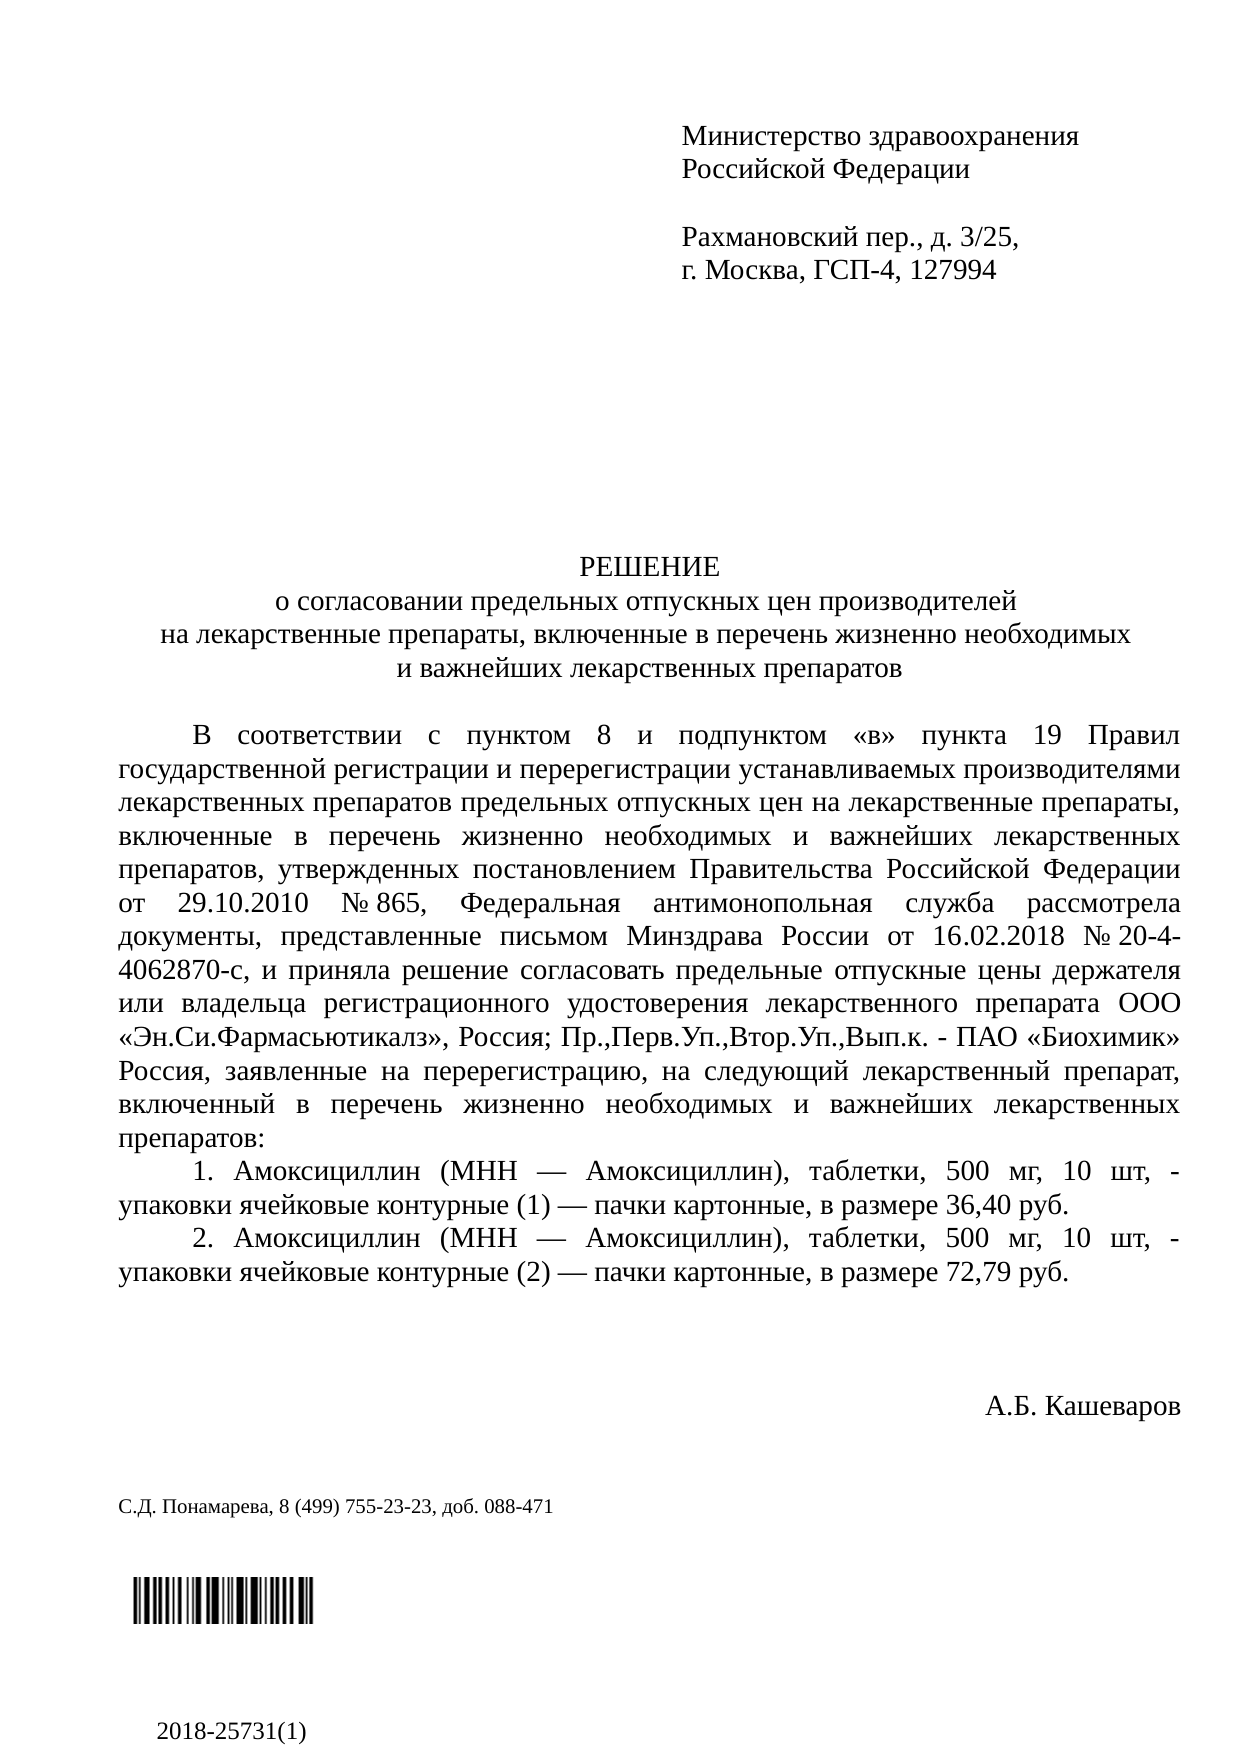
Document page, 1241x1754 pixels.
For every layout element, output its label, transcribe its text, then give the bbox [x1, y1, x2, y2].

text на лекарственные препараты, включенные в перечень жизненно необходимых [118, 617, 1181, 650]
text и важнейших лекарственных препаратов [118, 650, 1181, 684]
text С.Д. Понамарева, 8 (499) 755-23-23, доб. 088-471 [118, 1494, 1181, 1518]
text Министерство здравоохранения [681, 118, 1181, 152]
picture [118, 1577, 331, 1624]
text А.Б. Кашеваров [118, 1388, 1181, 1422]
text о согласовании предельных отпускных цен производителей [118, 583, 1181, 617]
text Российской Федерации [681, 152, 1181, 185]
text Рахмановский пер., д. 3/25, [681, 219, 1181, 252]
text 1. Амоксициллин (МНН — Амоксициллин), таблетки, 500 мг, 10 шт, - упаковки ячейковые контурные (1) — пачки картонные, в размере 36,40 руб. [118, 1153, 1181, 1220]
text 2. Амоксициллин (МНН — Амоксициллин), таблетки, 500 мг, 10 шт, - упаковки ячейковые контурные (2) — пачки картонные, в размере 72,79 руб. [118, 1220, 1181, 1287]
text г. Москва, ГСП-4, 127994 [681, 252, 1181, 286]
text РЕШЕНИЕ [118, 549, 1181, 583]
text В соответствии с пунктом 8 и подпунктом «в» пункта 19 Правил государственной регистрации и перерегистрации устанавливаемых производителями лекарственных препаратов предельных отпускных цен на лекарственные препараты, включенные в перечень жизненно необходимых и важнейших лекарственных препаратов, утвержденных постановлением Правительства Российской Федерации от 29.10.2010 № 865, Федеральная антимонопольная служба рассмотрела документы, представленные письмом Минздрава России от 16.02.2018 № 20-4-4062870-с, и приняла решение согласовать предельные отпускные цены держателя или владельца регистрационного удостоверения лекарственного препарата ООО «Эн.Си.Фармасьютикалз», Россия; Пр.,Перв.Уп.,Втор.Уп.,Вып.к. - ПАО «Биохимик» Россия, заявленные на перерегистрацию, на следующий лекарственный препарат, включенный в перечень жизненно необходимых и важнейших лекарственных препаратов: [118, 717, 1181, 1153]
